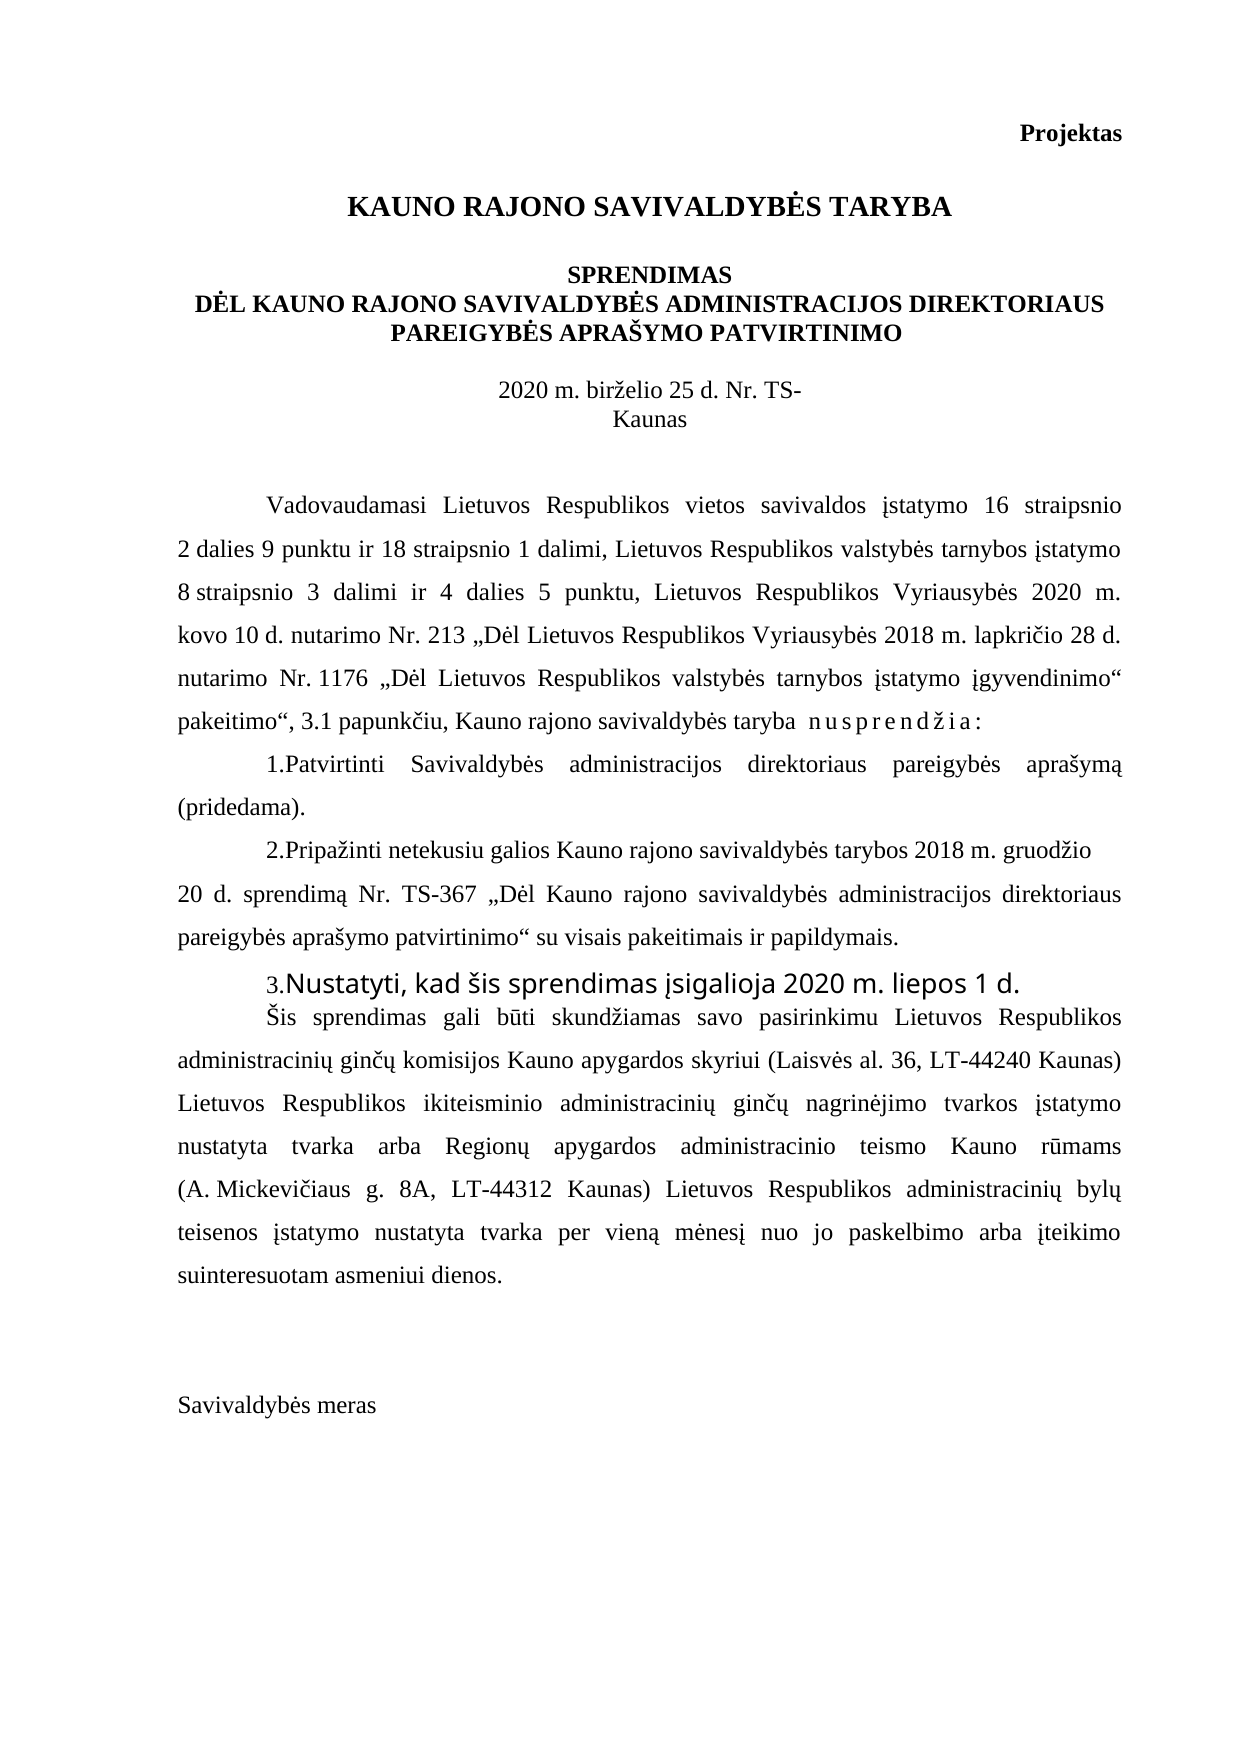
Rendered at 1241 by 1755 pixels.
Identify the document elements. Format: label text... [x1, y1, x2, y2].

text Šis sprendimas gali būti skundžiamas savo pasirinkimu Lietuvos Respublikos administracinių ginčų komisijos Kauno apygardos skyriui (Laisvės al. 36, LT-44240 Kaunas) Lietuvos Respublikos ikiteisminio administracinių ginčų nagrinėjimo tvarkos įstatymo nustatyta tvarka arba Regionų apygardos administracinio teismo Kauno rūmams (A. Mickevičiaus g. 8A, LT-44312 Kaunas) Lietuvos Respublikos administracinių bylų teisenos įstatymo nustatyta tvarka per vieną mėnesį nuo jo paskelbimo arba įteikimo suinteresuotam asmeniui dienos. [177, 1002, 1122, 1289]
text KAUNO RAJONO SAVIVALDYBĖS TARYBA [177, 189, 1122, 222]
text Vadovaudamasi Lietuvos Respublikos vietos savivaldos įstatymo 16 straipsnio 2 dalies 9 punktu ir 18 straipsnio 1 dalimi, Lietuvos Respublikos valstybės tarnybos įstatymo 8 straipsnio 3 dalimi ir 4 dalies 5 punktu, Lietuvos Respublikos Vyriausybės 2020 m. kovo 10 d. nutarimo Nr. 213 „Dėl Lietuvos Respublikos Vyriausybės 2018 m. lapkričio 28 d. nutarimo Nr. 1176 „Dėl Lietuvos Respublikos valstybės tarnybos įstatymo įgyvendinimo“ pakeitimo“, 3.1 papunkčiu, Kauno rajono savivaldybės taryba nusprendžia: [177, 491, 1122, 735]
text Kaunas [177, 404, 1122, 433]
text SPRENDIMAS [177, 261, 1122, 289]
text 2020 m. birželio 25 d. Nr. TS- [177, 376, 1122, 404]
text 1. Patvirtinti Savivaldybės administracijos direktoriaus pareigybės aprašymą (pridedama). [177, 749, 1122, 821]
text 2. Pripažinti netekusiu galios Kauno rajono savivaldybės tarybos 2018 m. gruodžio 20 d. sprendimą Nr. TS-367 „Dėl Kauno rajono savivaldybės administracijos direktoriaus pareigybės aprašymo patvirtinimo“ su visais pakeitimais ir papildymais. [177, 836, 1122, 951]
text Projektas [177, 118, 1122, 147]
text 3. Nustatyti, kad šis sprendimas įsigalioja 2020 m. liepos 1 d. [177, 965, 1122, 1002]
text Savivaldybės meras [177, 1390, 1122, 1419]
text DĖL KAUNO RAJONO SAVIVALDYBĖS ADMINISTRACIJOS DIREKTORIAUS PAREIGYBĖS APRAŠYMO PATVIRTINIMO [177, 289, 1122, 347]
